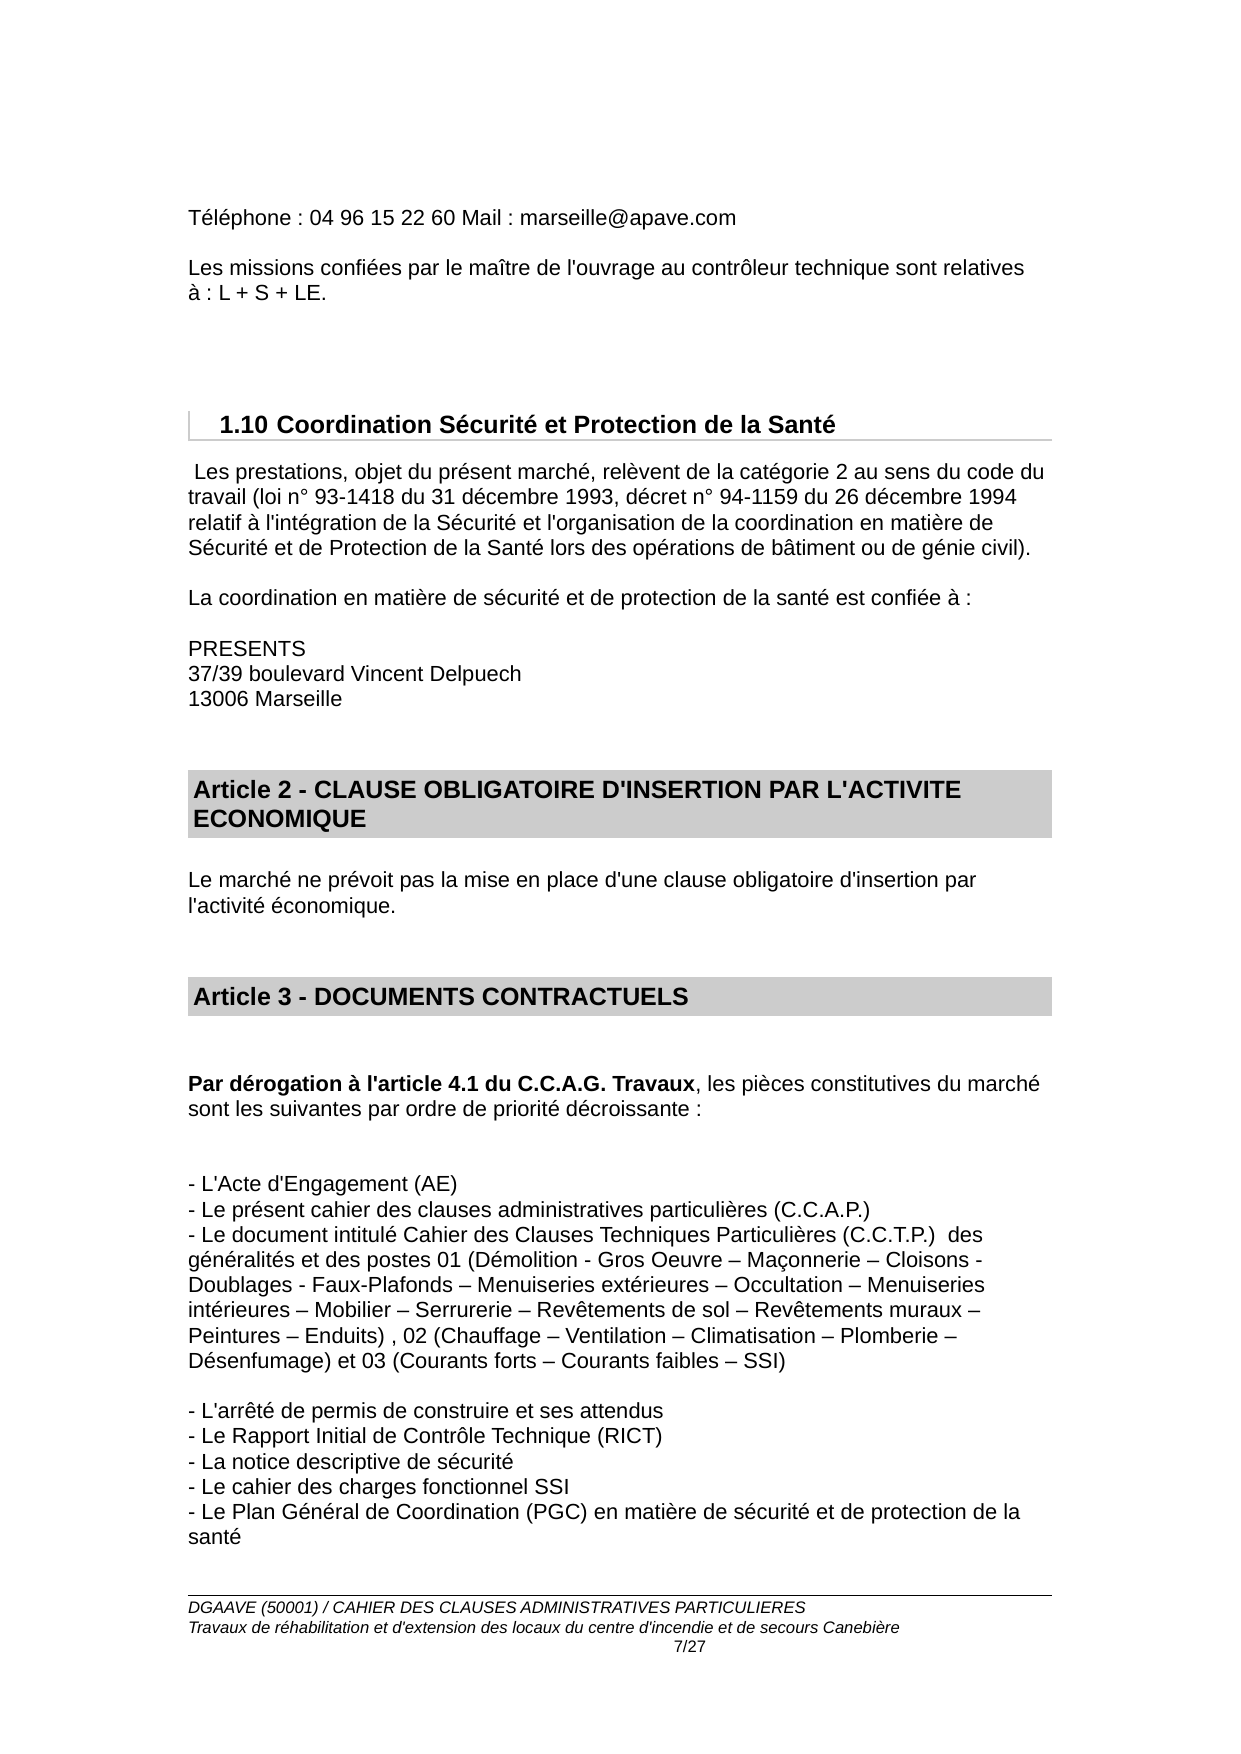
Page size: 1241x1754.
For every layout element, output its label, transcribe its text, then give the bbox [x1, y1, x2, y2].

subtitle DOCUMENTS CONTRACTUELS [190, 979, 1050, 1014]
subtitle Coordination Sécurité et Protection de la Santé [190, 411, 1052, 439]
text Les prestations, objet du présent marché, relèvent de la catégorie 2 au sens du code du travail (loi n° 93-1418 du 31 décembre 1993, décret n° 94-1159 du 26 décembre 1994 relatif à l'intégration de la Sécurité et l'organisation de la coordination en matière de Sécurité et de Protection de la Santé lors des opérations de bâtiment ou de génie civil). [188, 459, 1052, 560]
text - Le Rapport Initial de Contrôle Technique (RICT) [188, 1423, 1052, 1449]
text Téléphone : 04 96 15 22 60 Mail : marseille@apave.com [188, 204, 1052, 230]
text - L'arrêté de permis de construire et ses attendus [188, 1398, 1052, 1423]
text Les missions confiées par le maître de l'ouvrage au contrôleur technique sont relatives à : L + S + LE. [188, 255, 1052, 305]
text 37/39 boulevard Vincent Delpuech [188, 661, 1052, 686]
subtitle CLAUSE OBLIGATOIRE D'INSERTION PAR L'ACTIVITE ECONOMIQUE [190, 772, 1050, 836]
text La coordination en matière de sécurité et de protection de la santé est confiée à : [188, 585, 1052, 610]
text - L'Acte d'Engagement (AE) [188, 1171, 1052, 1197]
text PRESENTS [188, 636, 1052, 661]
text 13006 Marseille [188, 686, 1052, 711]
text - Le Plan Général de Coordination (PGC) en matière de sécurité et de protection de la santé [188, 1499, 1052, 1549]
text - Le cahier des charges fonctionnel SSI [188, 1474, 1052, 1499]
text Le marché ne prévoit pas la mise en place d'une clause obligatoire d'insertion par l'activité économique. [188, 867, 1052, 918]
text - La notice descriptive de sécurité [188, 1449, 1052, 1474]
text - Le présent cahier des clauses administratives particulières (C.C.A.P.) [188, 1197, 1052, 1222]
text - Le document intitulé Cahier des Clauses Techniques Particulières (C.C.T.P.) des généralités et des postes 01 (Démolition - Gros Oeuvre – Maçonnerie – Cloisons - Doublages - Faux-Plafonds – Menuiseries extérieures – Occultation – Menuiseries intérieures – Mobilier – Serrurerie – Revêtements de sol – Revêtements muraux – Peintures – Enduits) , 02 (Chauffage – Ventilation – Climatisation – Plomberie – Désenfumage) et 03 (Courants forts – Courants faibles – SSI) [188, 1222, 1052, 1373]
text Par dérogation à l'article 4.1 du C.C.A.G. Travaux, les pièces constitutives du marché sont les suivantes par ordre de priorité décroissante : [188, 1071, 1052, 1121]
